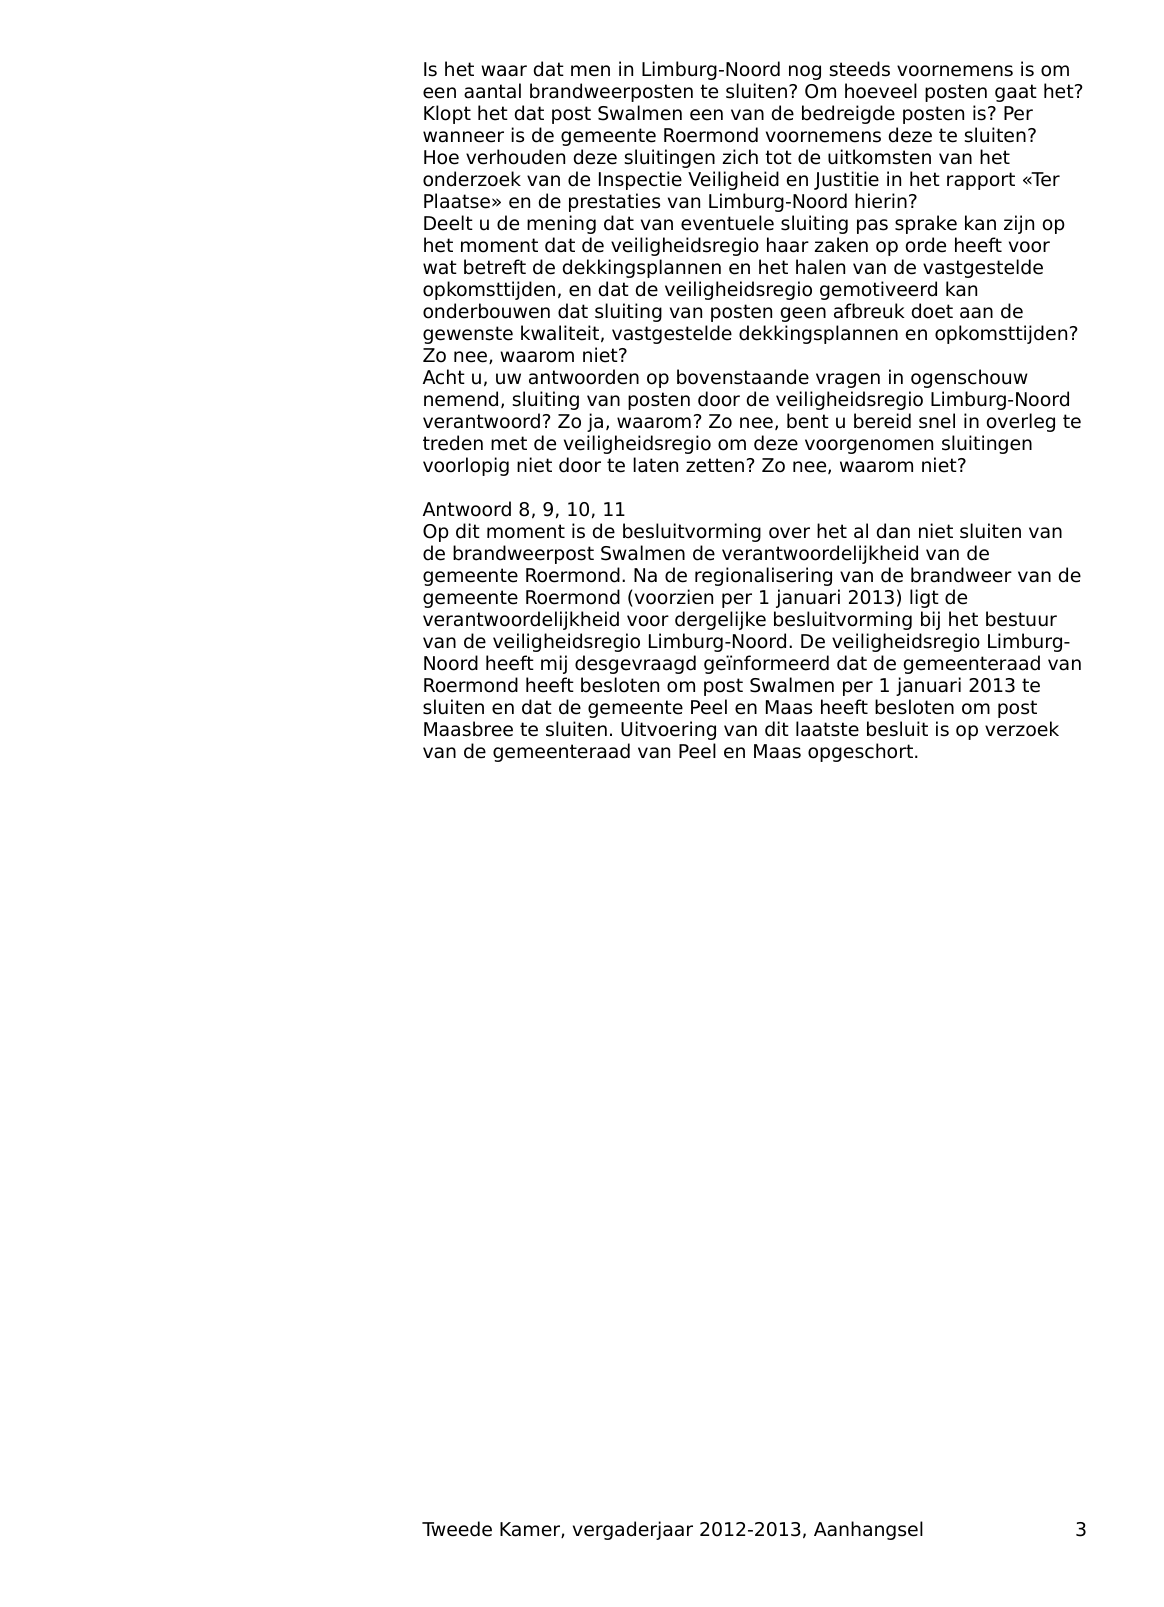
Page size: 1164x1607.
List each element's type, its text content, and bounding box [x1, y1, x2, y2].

text Hoe verhouden deze sluitingen zich tot de uitkomsten van het onderzoek van de Inspectie Veiligheid en Justitie in het rapport «Ter Plaatse» en de prestaties van Limburg-Noord hierin? [422, 147, 1087, 213]
text Acht u, uw antwoorden op bovenstaande vragen in ogenschouw nemend, sluiting van posten door de veiligheidsregio Limburg-Noord verantwoord? Zo ja, waarom? Zo nee, bent u bereid snel in overleg te treden met de veiligheidsregio om deze voorgenomen sluitingen voorlopig niet door te laten zetten? Zo nee, waarom niet? [422, 367, 1087, 477]
text Op dit moment is de besluitvorming over het al dan niet sluiten van de brandweerpost Swalmen de verantwoordelijkheid van de gemeente Roermond. Na de regionalisering van de brandweer van de gemeente Roermond (voorzien per 1 januari 2013) ligt de verantwoordelijkheid voor dergelijke besluitvorming bij het bestuur van de veiligheidsregio Limburg-Noord. De veiligheidsregio Limburg-Noord heeft mij desgevraagd geïnformeerd dat de gemeenteraad van Roermond heeft besloten om post Swalmen per 1 januari 2013 te sluiten en dat de gemeente Peel en Maas heeft besloten om post Maasbree te sluiten. Uitvoering van dit laatste besluit is op verzoek van de gemeenteraad van Peel en Maas opgeschort. [422, 521, 1087, 763]
text Antwoord 8, 9, 10, 11 [422, 499, 1087, 521]
text Is het waar dat men in Limburg-Noord nog steeds voornemens is om een aantal brandweerposten te sluiten? Om hoeveel posten gaat het? Klopt het dat post Swalmen een van de bedreigde posten is? Per wanneer is de gemeente Roermond voornemens deze te sluiten? [422, 59, 1087, 147]
text Deelt u de mening dat van eventuele sluiting pas sprake kan zijn op het moment dat de veiligheidsregio haar zaken op orde heeft voor wat betreft de dekkingsplannen en het halen van de vastgestelde opkomsttijden, en dat de veiligheidsregio gemotiveerd kan onderbouwen dat sluiting van posten geen afbreuk doet aan de gewenste kwaliteit, vastgestelde dekkingsplannen en opkomsttijden? Zo nee, waarom niet? [422, 213, 1087, 367]
